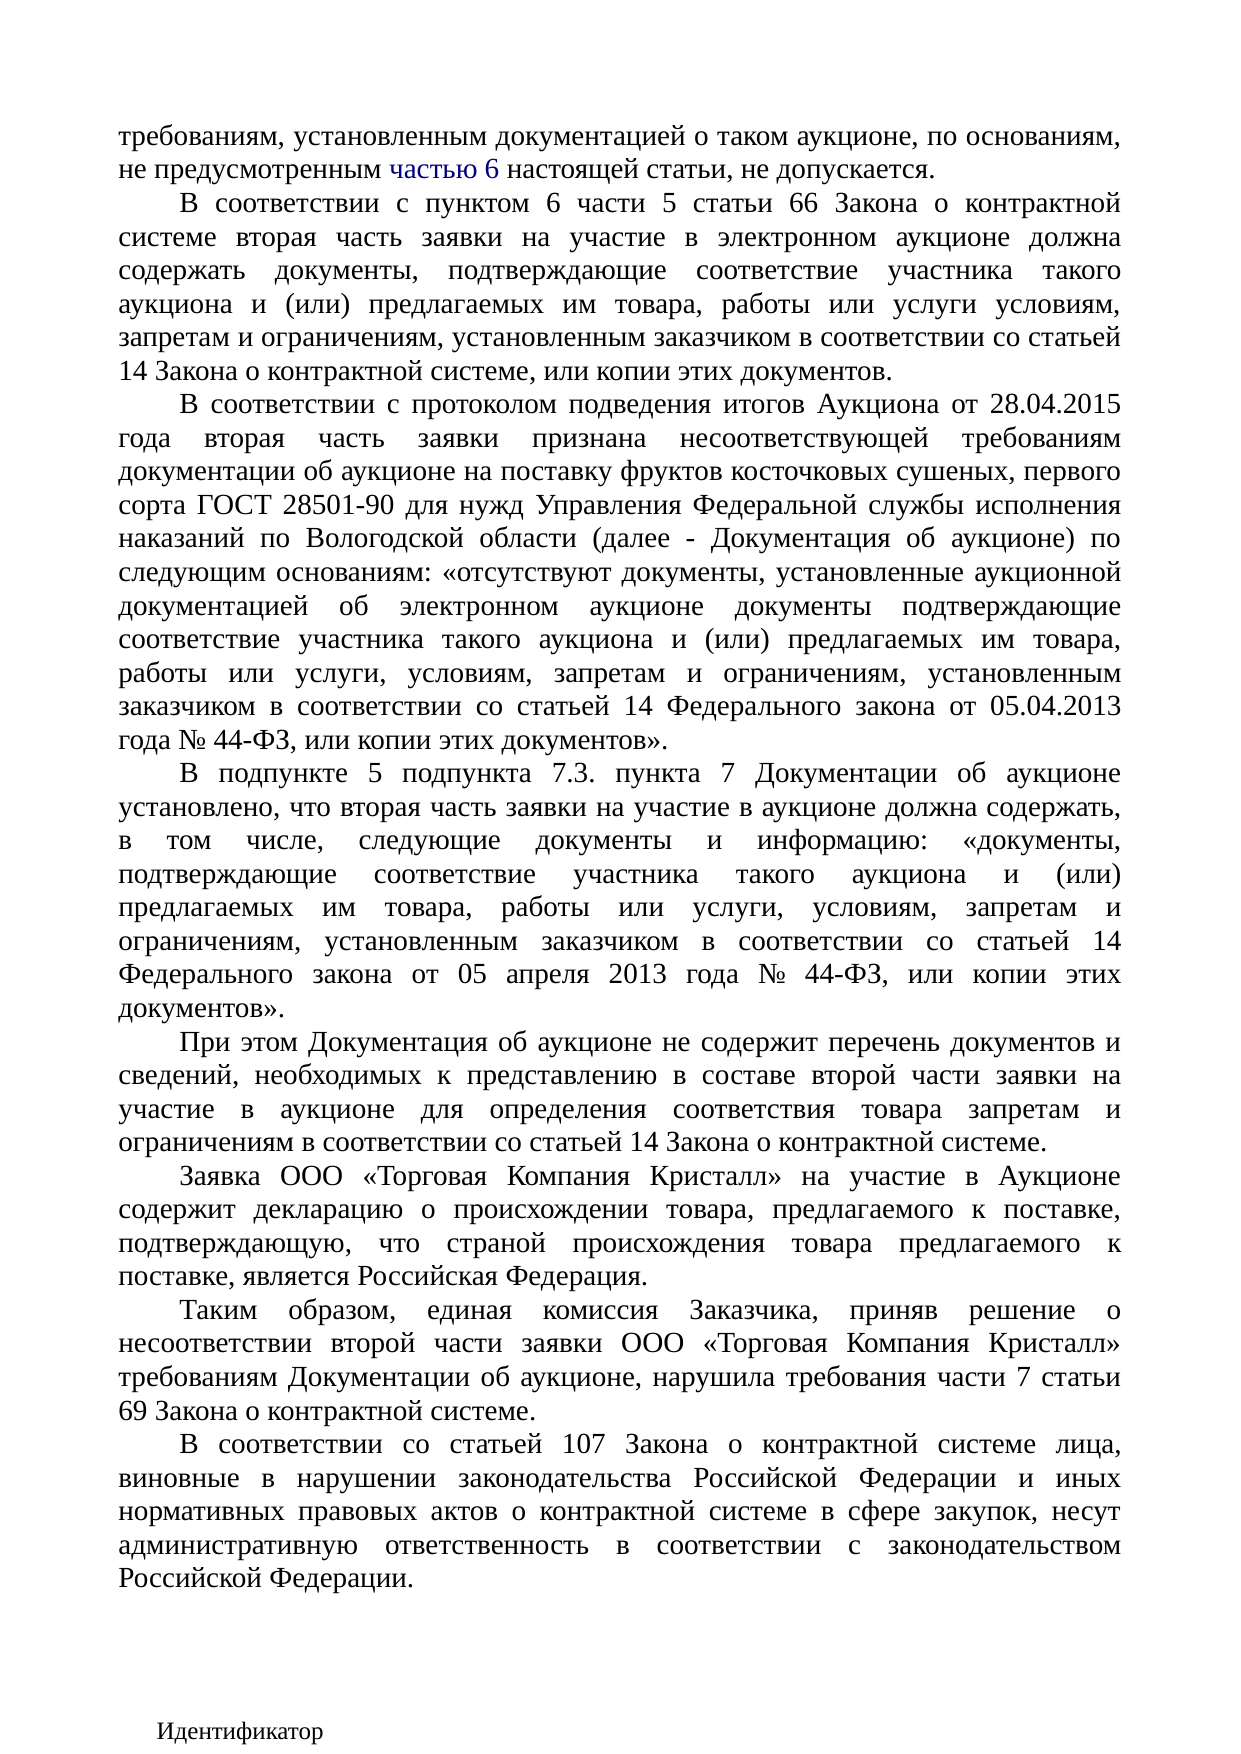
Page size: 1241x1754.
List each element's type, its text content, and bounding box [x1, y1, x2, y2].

text В соответствии с протоколом подведения итогов Аукциона от 28.04.2015 года вторая часть заявки признана несоответствующей требованиям документации об аукционе на поставку фруктов косточковых сушеных, первого сорта ГОСТ 28501-90 для нужд Управления Федеральной службы исполнения наказаний по Вологодской области (далее - Документация об аукционе) по следующим основаниям: «отсутствуют документы, установленные аукционной документацией об электронном аукционе документы подтверждающие соответствие участника такого аукциона и (или) предлагаемых им товара, работы или услуги, условиям, запретам и ограничениям, установленным заказчиком в соответствии со статьей 14 Федерального закона от 05.04.2013 года № 44-ФЗ, или копии этих документов». [118, 386, 1122, 755]
text В подпункте 5 подпункта 7.3. пункта 7 Документации об аукционе установлено, что вторая часть заявки на участие в аукционе должна содержать, в том числе, следующие документы и информацию: «документы, подтверждающие соответствие участника такого аукциона и (или) предлагаемых им товара, работы или услуги, условиям, запретам и ограничениям, установленным заказчиком в соответствии со статьей 14 Федерального закона от 05 апреля 2013 года № 44-ФЗ, или копии этих документов». [118, 755, 1122, 1024]
text требованиям, установленным документацией о таком аукционе, по основаниям, не предусмотренным частью 6 настоящей статьи, не допускается. [118, 118, 1122, 185]
text В соответствии с пунктом 6 части 5 статьи 66 Закона о контрактной системе вторая часть заявки на участие в электронном аукционе должна содержать документы, подтверждающие соответствие участника такого аукциона и (или) предлагаемых им товара, работы или услуги условиям, запретам и ограничениям, установленным заказчиком в соответствии со статьей 14 Закона о контрактной системе, или копии этих документов. [118, 185, 1122, 386]
text Таким образом, единая комиссия Заказчика, приняв решение о несоответствии второй части заявки ООО «Торговая Компания Кристалл» требованиям Документации об аукционе, нарушила требования части 7 статьи 69 Закона о контрактной системе. [118, 1292, 1122, 1426]
text При этом Документация об аукционе не содержит перечень документов и сведений, необходимых к представлению в составе второй части заявки на участие в аукционе для определения соответствия товара запретам и ограничениям в соответствии со статьей 14 Закона о контрактной системе. [118, 1024, 1122, 1158]
text Заявка ООО «Торговая Компания Кристалл» на участие в Аукционе содержит декларацию о происхождении товара, предлагаемого к поставке, подтверждающую, что страной происхождения товара предлагаемого к поставке, является Российская Федерация. [118, 1158, 1122, 1292]
text В соответствии со статьей 107 Закона о контрактной системе лица, виновные в нарушении законодательства Российской Федерации и иных нормативных правовых актов о контрактной системе в сфере закупок, несут административную ответственность в соответствии с законодательством Российской Федерации. [118, 1426, 1122, 1594]
